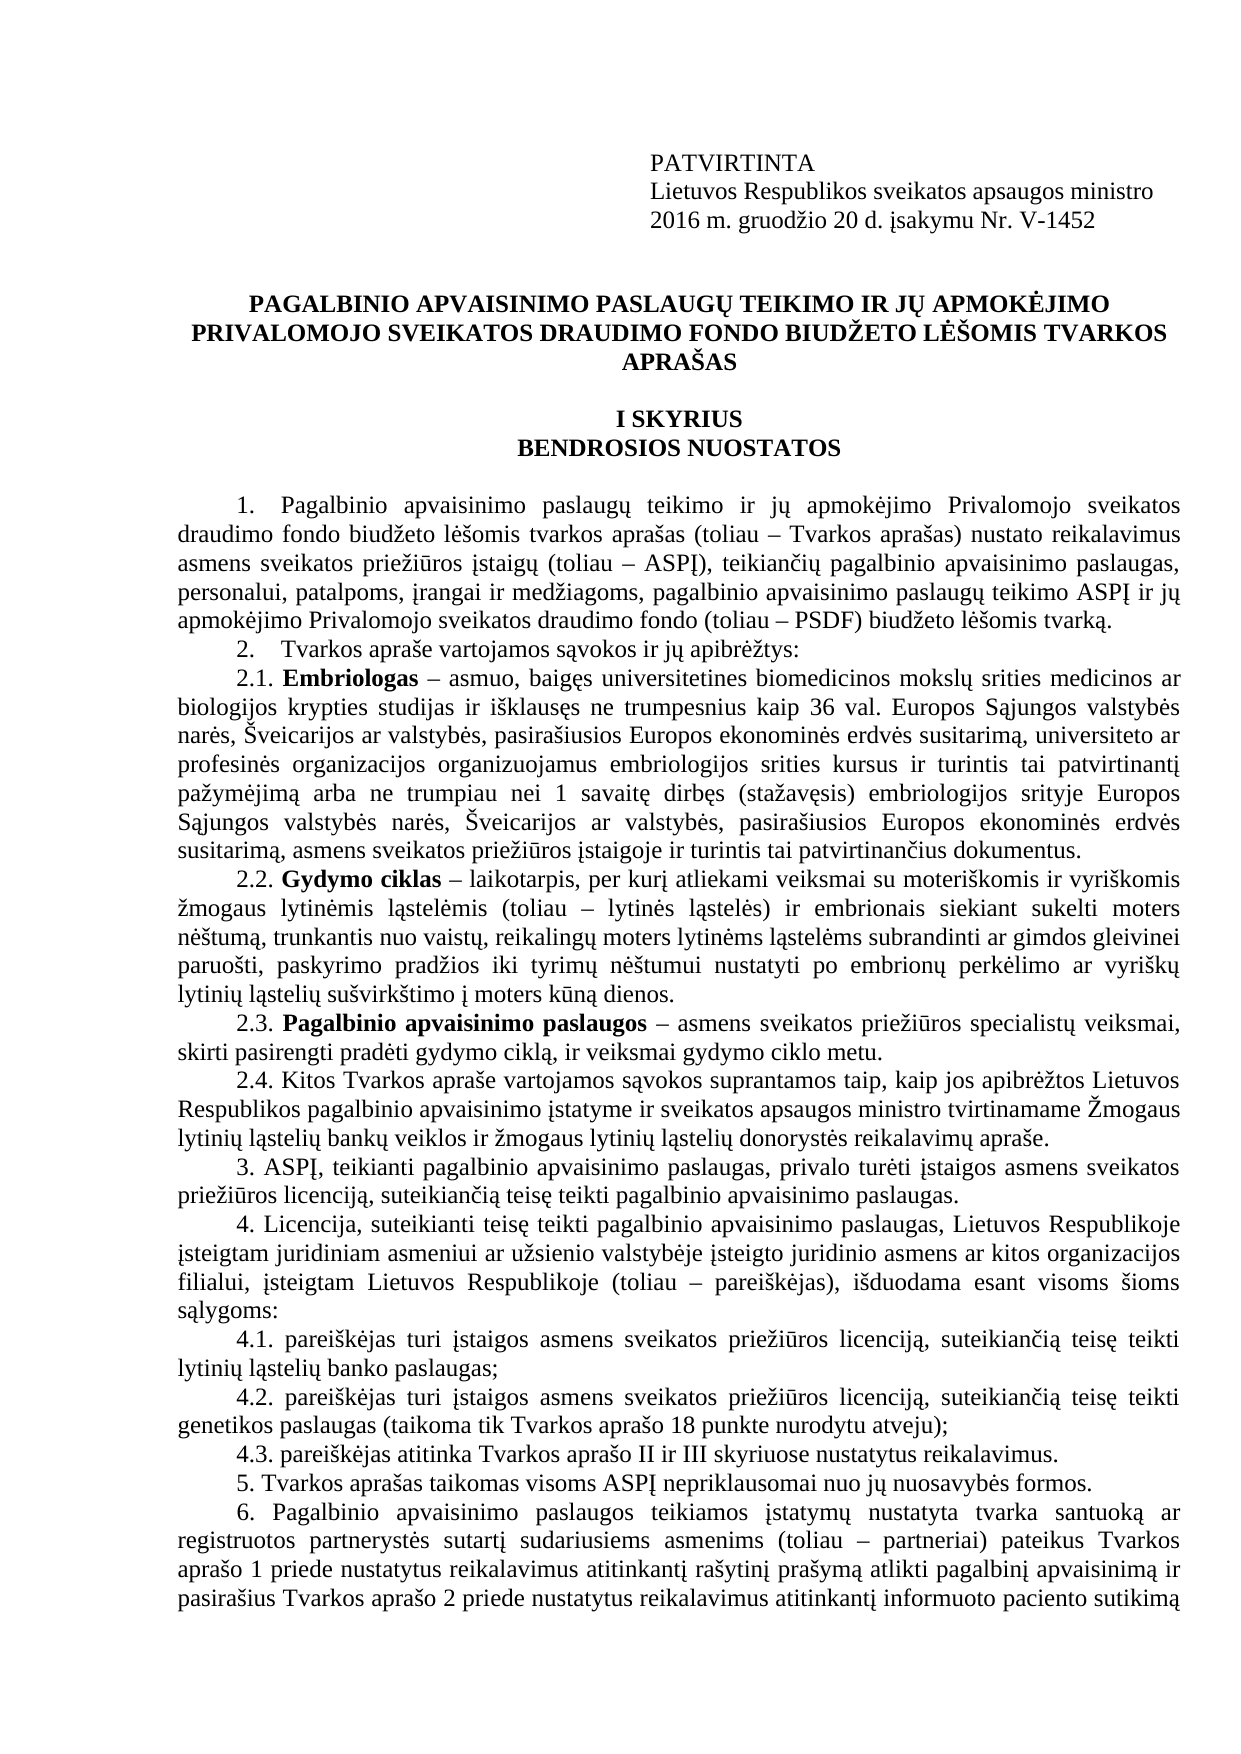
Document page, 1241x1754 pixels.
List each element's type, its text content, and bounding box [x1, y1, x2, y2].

text 4.3. pareiškėjas atitinka Tvarkos aprašo II ir III skyriuose nustatytus reikalavimus. [177, 1439, 1181, 1468]
text 2. Tvarkos apraše vartojamos sąvokos ir jų apibrėžtys: [177, 634, 1181, 663]
text 4. Licencija, suteikianti teisę teikti pagalbinio apvaisinimo paslaugas, Lietuvos Respublikoje įsteigtam juridiniam asmeniui ar užsienio valstybėje įsteigto juridinio asmens ar kitos organizacijos filialui, įsteigtam Lietuvos Respublikoje (toliau – pareiškėjas), išduodama esant visoms šioms sąlygoms: [177, 1209, 1181, 1324]
text 5. Tvarkos aprašas taikomas visoms ASPĮ nepriklausomai nuo jų nuosavybės formos. [177, 1468, 1181, 1497]
text 2.1. Embriologas – asmuo, baigęs universitetines biomedicinos mokslų srities medicinos ar biologijos krypties studijas ir išklausęs ne trumpesnius kaip 36 val. Europos Sąjungos valstybės narės, Šveicarijos ar valstybės, pasirašiusios Europos ekonominės erdvės susitarimą, universiteto ar profesinės organizacijos organizuojamus embriologijos srities kursus ir turintis tai patvirtinantį pažymėjimą arba ne trumpiau nei 1 savaitę dirbęs (stažavęsis) embriologijos srityje Europos Sąjungos valstybės narės, Šveicarijos ar valstybės, pasirašiusios Europos ekonominės erdvės susitarimą, asmens sveikatos priežiūros įstaigoje ir turintis tai patvirtinančius dokumentus. [177, 663, 1181, 864]
text 2016 m. gruodžio 20 d. įsakymu Nr. V-1452 [177, 205, 1181, 234]
text Lietuvos Respublikos sveikatos apsaugos ministro [177, 176, 1181, 205]
text 2.3. Pagalbinio apvaisinimo paslaugos – asmens sveikatos priežiūros specialistų veiksmai, skirti pasirengti pradėti gydymo ciklą, ir veiksmai gydymo ciklo metu. [177, 1008, 1181, 1065]
text 2.4. Kitos Tvarkos apraše vartojamos sąvokos suprantamos taip, kaip jos apibrėžtos Lietuvos Respublikos pagalbinio apvaisinimo įstatyme ir sveikatos apsaugos ministro tvirtinamame Žmogaus lytinių ląstelių bankų veiklos ir žmogaus lytinių ląstelių donorystės reikalavimų apraše. [177, 1065, 1181, 1152]
text 1. Pagalbinio apvaisinimo paslaugų teikimo ir jų apmokėjimo Privalomojo sveikatos draudimo fondo biudžeto lėšomis tvarkos aprašas (toliau – Tvarkos aprašas) nustato reikalavimus asmens sveikatos priežiūros įstaigų (toliau – ASPĮ), teikiančių pagalbinio apvaisinimo paslaugas, personalui, patalpoms, įrangai ir medžiagoms, pagalbinio apvaisinimo paslaugų teikimo ASPĮ ir jų apmokėjimo Privalomojo sveikatos draudimo fondo (toliau – PSDF) biudžeto lėšomis tvarką. [177, 490, 1181, 634]
text BENDROSIOS NUOSTATOS [177, 433, 1181, 462]
text 4.2. pareiškėjas turi įstaigos asmens sveikatos priežiūros licenciją, suteikiančią teisę teikti genetikos paslaugas (taikoma tik Tvarkos aprašo 18 punkte nurodytu atveju); [177, 1382, 1181, 1439]
text PATVIRTINTA [177, 148, 1181, 176]
text 2.2. Gydymo ciklas – laikotarpis, per kurį atliekami veiksmai su moteriškomis ir vyriškomis žmogaus lytinėmis ląstelėmis (toliau – lytinės ląstelės) ir embrionais siekiant sukelti moters nėštumą, trunkantis nuo vaistų, reikalingų moters lytinėms ląstelėms subrandinti ar gimdos gleivinei paruošti, paskyrimo pradžios iki tyrimų nėštumui nustatyti po embrionų perkėlimo ar vyriškų lytinių ląstelių sušvirkštimo į moters kūną dienos. [177, 864, 1181, 1008]
text Pagalbinio apvaisinimo paslaugų teikimo ir JŲ APMOKĖJIMO PRIVALOMOJO SVEIKATOS DRAUDIMO FONDO BIUDŽETO LĖŠOMIS TVARKOS aprašas [177, 289, 1181, 375]
text I skyrius [177, 404, 1181, 433]
text 4.1. pareiškėjas turi įstaigos asmens sveikatos priežiūros licenciją, suteikiančią teisę teikti lytinių ląstelių banko paslaugas; [177, 1324, 1181, 1382]
text 6. Pagalbinio apvaisinimo paslaugos teikiamos įstatymų nustatyta tvarka santuoką ar registruotos partnerystės sutartį sudariusiems asmenims (toliau – partneriai) pateikus Tvarkos aprašo 1 priede nustatytus reikalavimus atitinkantį rašytinį prašymą atlikti pagalbinį apvaisinimą ir pasirašius Tvarkos aprašo 2 priede nustatytus reikalavimus atitinkantį informuoto paciento sutikimą [177, 1497, 1181, 1612]
text 3. ASPĮ, teikianti pagalbinio apvaisinimo paslaugas, privalo turėti įstaigos asmens sveikatos priežiūros licenciją, suteikiančią teisę teikti pagalbinio apvaisinimo paslaugas. [177, 1152, 1181, 1209]
